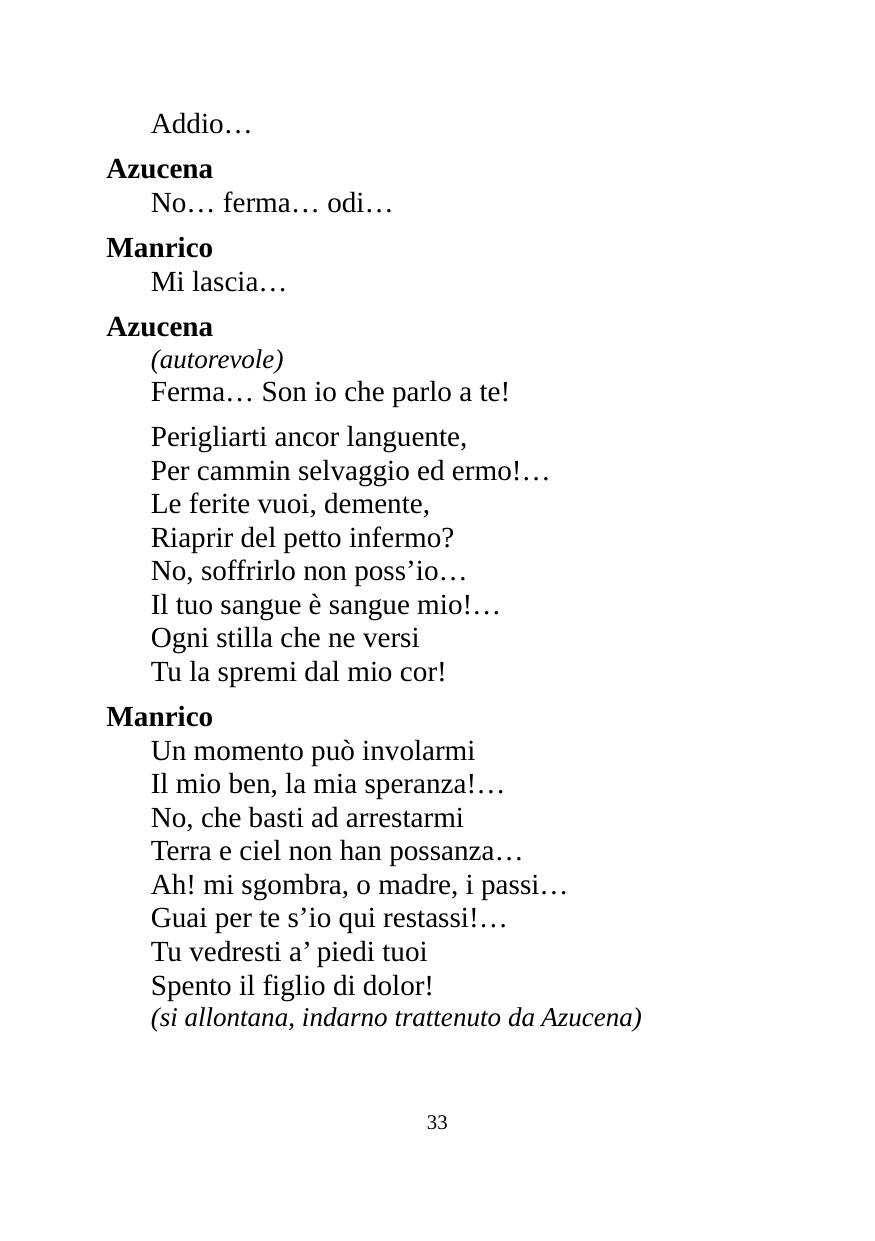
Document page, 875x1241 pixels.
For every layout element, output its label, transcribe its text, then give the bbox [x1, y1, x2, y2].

text Azucena [106, 152, 768, 185]
text Manrico [106, 699, 768, 733]
text Un momento può involarmi Il mio ben, la mia speranza!… No, che basti ad arrestarmi Terra e ciel non han possanza… Ah! mi sgombra, o madre, i passi… Guai per te s’io qui restassi!… Tu vedresti a’ piedi tuoi Spento il figlio di dolor! (si allontana, indarno trattenuto da Azucena) [151, 733, 768, 1032]
text Manrico [106, 230, 768, 264]
text Addio… [151, 106, 768, 140]
text No… ferma… odi… [151, 185, 768, 219]
text (autorevole) Ferma… Son io che parlo a te! [151, 343, 768, 407]
text Perigliarti ancor languente, Per cammin selvaggio ed ermo!… Le ferite vuoi, demente, Riaprir del petto infermo? No, soffrirlo non poss’io… Il tuo sangue è sangue mio!… Ogni stilla che ne versi Tu la spremi dal mio cor! [151, 419, 768, 688]
text Azucena [106, 309, 768, 343]
text Mi lascia… [151, 264, 768, 297]
